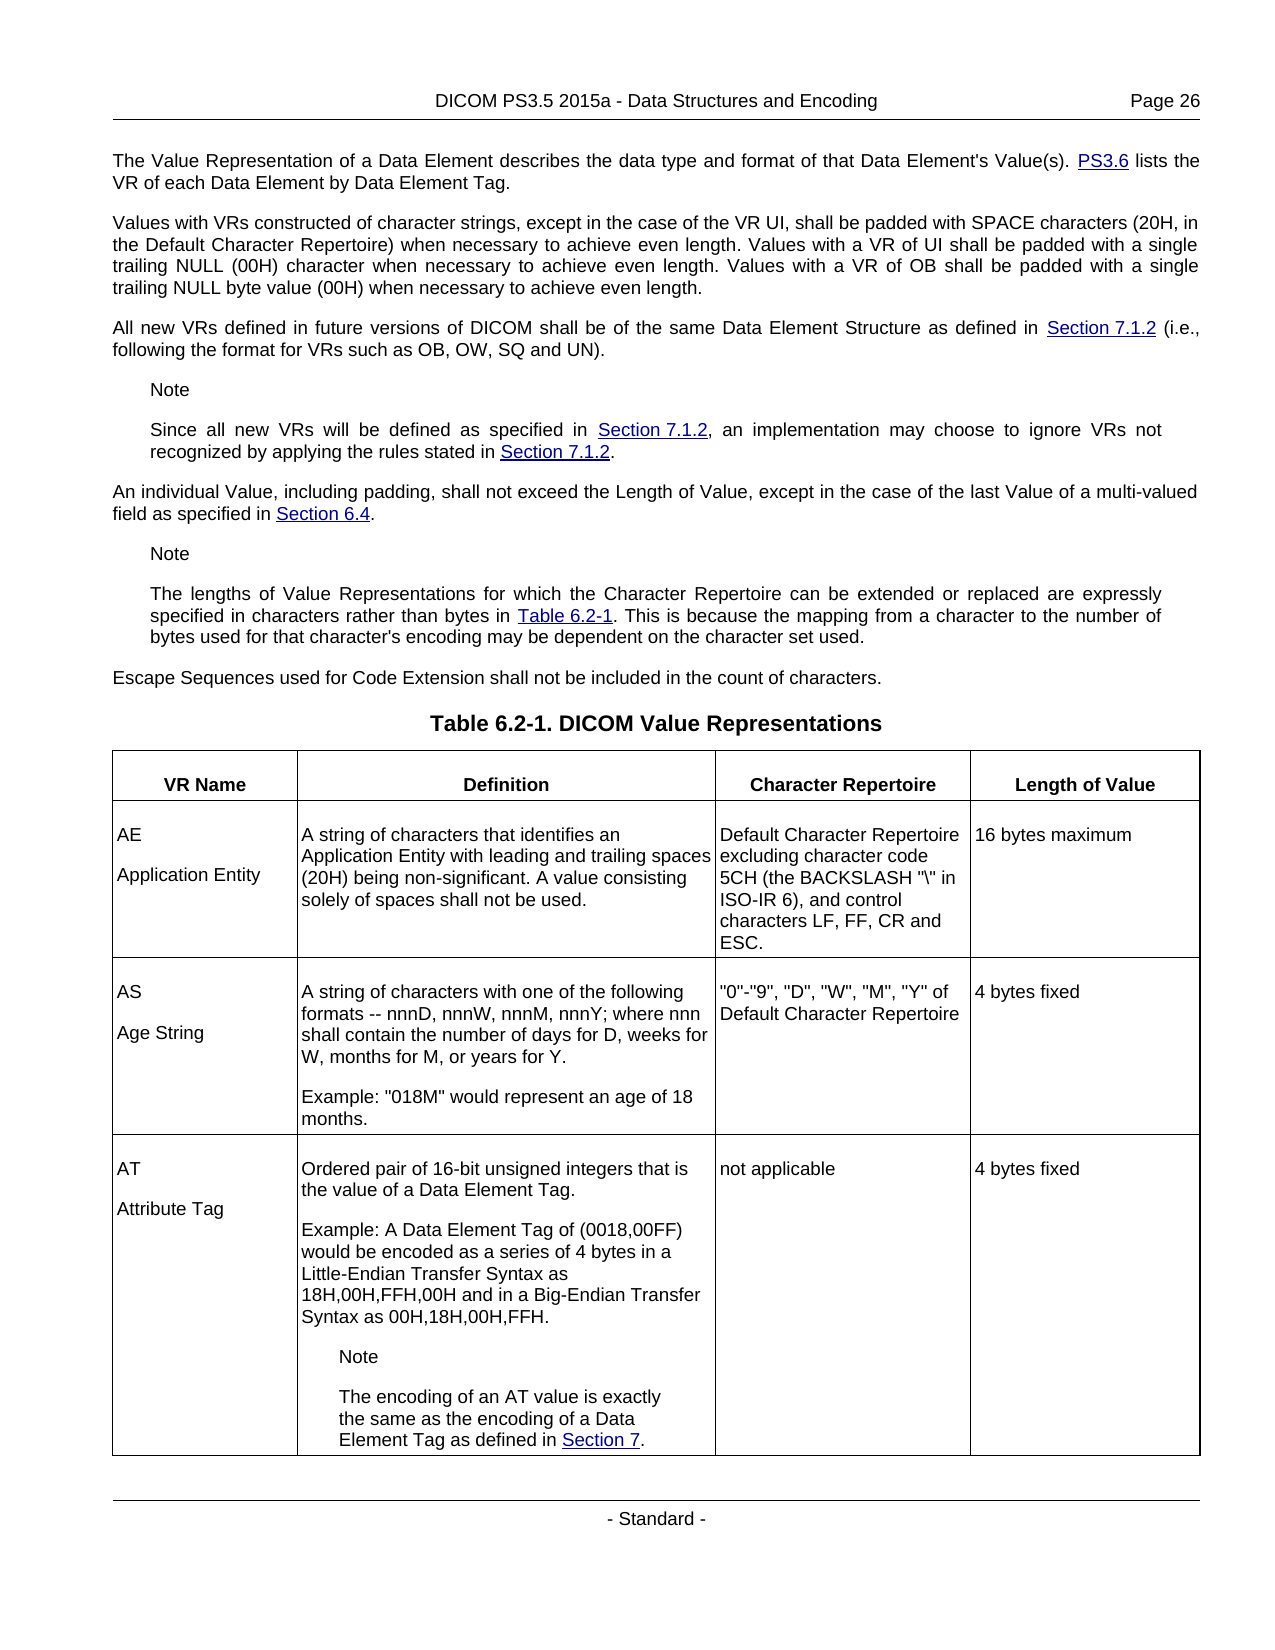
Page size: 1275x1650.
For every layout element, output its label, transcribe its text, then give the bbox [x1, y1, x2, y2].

table_cell AS Age String [113, 958, 297, 1133]
table_header Length of Value [971, 751, 1199, 800]
table_cell A string of characters that identifies an Application Entity with leading and trailing spaces (20H) being non-significant. A value consisting solely of spaces shall not be used. [298, 801, 715, 957]
table_cell A string of characters with one of the following formats -- nnnD, nnnW, nnnM, nnnY; where nnn shall contain the number of days for D, weeks for W, months for M, or years for Y. Example: "018M" would represent an age of 18 months. [298, 958, 715, 1133]
table_header VR Name [113, 751, 297, 800]
table_cell AE Application Entity [113, 801, 297, 957]
table_cell not applicable [716, 1135, 970, 1455]
table_cell 4 bytes fixed [971, 1135, 1199, 1455]
table_cell Ordered pair of 16-bit unsigned integers that is the value of a Data Element Tag. Example: A Data Element Tag of (0018,00FF) would be encoded as a series of 4 bytes in a Little-Endian Transfer Syntax as 18H,00H,FFH,00H and in a Big-Endian Transfer Syntax as 00H,18H,00H,FFH. Note The encoding of an AT value is exactly the same as the encoding of a Data Element Tag as defined in Section 7. [298, 1135, 715, 1455]
table_cell AT Attribute Tag [113, 1135, 297, 1455]
text Table 6.2-1. DICOM Value Representations [112, 711, 1200, 736]
text All new VRs defined in future versions of DICOM shall be of the same Data Element Structure as defined in Section 7.1.2 (i.e., following the format for VRs such as OB, OW, SQ and UN). [112, 317, 1200, 360]
table_cell Default Character Repertoire excluding character code 5CH (the BACKSLASH "\" in ISO-IR 6), and control characters LF, FF, CR and ESC. [716, 801, 970, 957]
table_header Character Repertoire [716, 751, 970, 800]
text The lengths of Value Representations for which the Character Repertoire can be extended or replaced are expressly specified in characters rather than bytes in Table 6.2-1. This is because the mapping from a character to the number of bytes used for that character's encoding may be dependent on the character set used. [150, 583, 1162, 648]
text An individual Value, including padding, shall not exceed the Length of Value, except in the case of the last Value of a multi-valued field as specified in Section 6.4. [112, 481, 1200, 524]
table_cell 16 bytes maximum [971, 801, 1199, 957]
text The Value Representation of a Data Element describes the data type and format of that Data Element's Value(s). PS3.6 lists the VR of each Data Element by Data Element Tag. [112, 150, 1200, 193]
text Note [150, 543, 1162, 564]
text Values with VRs constructed of character strings, except in the case of the VR UI, shall be padded with SPACE characters (20H, in the Default Character Repertoire) when necessary to achieve even length. Values with a VR of UI shall be padded with a single trailing NULL (00H) character when necessary to achieve even length. Values with a VR of OB shall be padded with a single trailing NULL byte value (00H) when necessary to achieve even length. [112, 212, 1200, 298]
text Since all new VRs will be defined as specified in Section 7.1.2, an implementation may choose to ignore VRs not recognized by applying the rules stated in Section 7.1.2. [150, 419, 1162, 462]
text Escape Sequences used for Code Extension shall not be included in the count of characters. [112, 667, 1200, 688]
table_header Definition [298, 751, 715, 800]
table_cell 4 bytes fixed [971, 958, 1199, 1133]
text Note [150, 379, 1162, 400]
table_cell "0"-"9", "D", "W", "M", "Y" of Default Character Repertoire [716, 958, 970, 1133]
